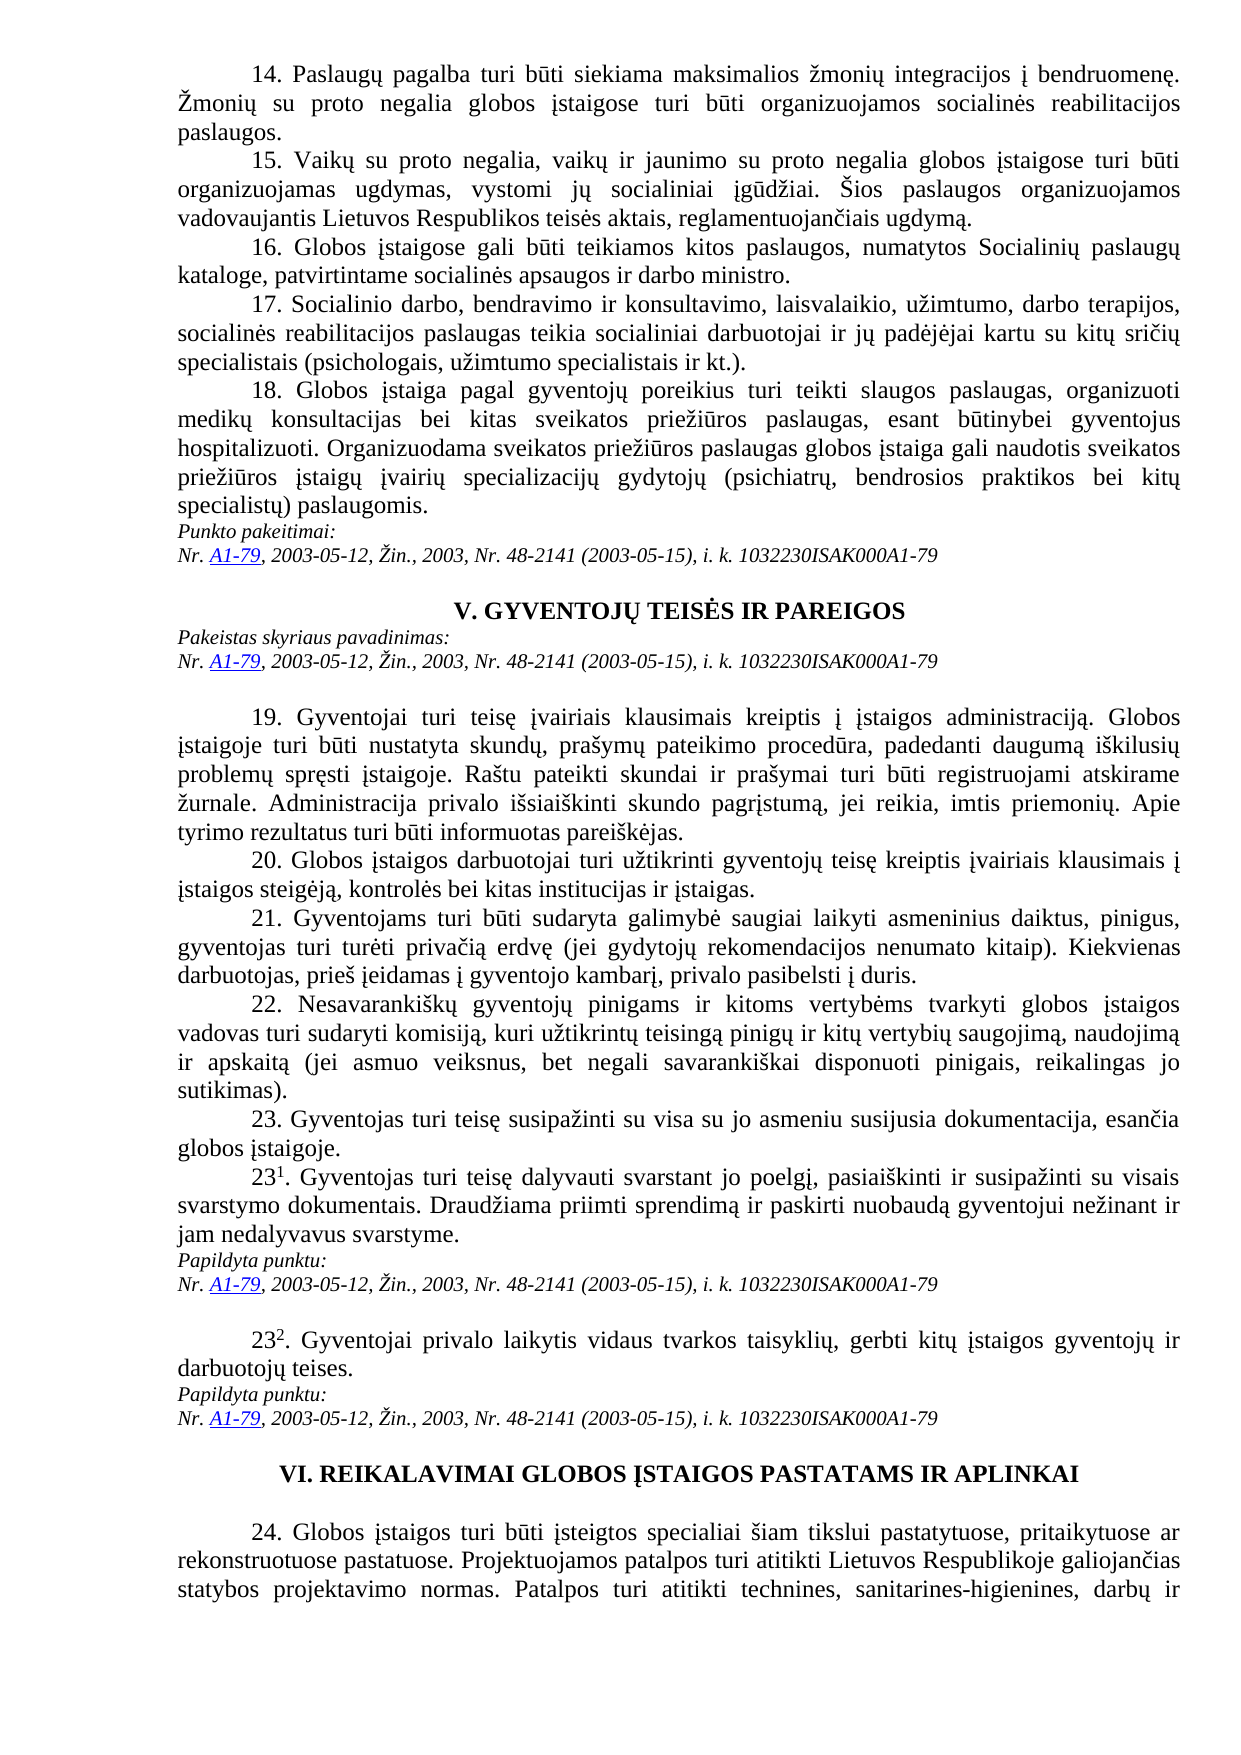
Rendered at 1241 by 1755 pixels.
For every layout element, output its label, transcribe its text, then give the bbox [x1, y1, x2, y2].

text Nr. A1-79, 2003-05-12, Žin., 2003, Nr. 48-2141 (2003-05-15), i. k. 1032230ISAK000A1-79 [177, 1406, 1181, 1430]
text 23. Gyventojas turi teisę susipažinti su visa su jo asmeniu susijusia dokumentacija, esančia globos įstaigoje. [177, 1104, 1181, 1162]
text Nr. A1-79, 2003-05-12, Žin., 2003, Nr. 48-2141 (2003-05-15), i. k. 1032230ISAK000A1-79 [177, 649, 1181, 673]
text Papildyta punktu: [177, 1248, 1181, 1272]
text 15. Vaikų su proto negalia, vaikų ir jaunimo su proto negalia globos įstaigose turi būti organizuojamas ugdymas, vystomi jų socialiniai įgūdžiai. Šios paslaugos organizuojamos vadovaujantis Lietuvos Respublikos teisės aktais, reglamentuojančiais ugdymą. [177, 145, 1181, 232]
text 231. Gyventojas turi teisę dalyvauti svarstant jo poelgį, pasiaiškinti ir susipažinti su visais svarstymo dokumentais. Draudžiama priimti sprendimą ir paskirti nuobaudą gyventojui nežinant ir jam nedalyvavus svarstyme. [177, 1162, 1181, 1248]
text 18. Globos įstaiga pagal gyventojų poreikius turi teikti slaugos paslaugas, organizuoti medikų konsultacijas bei kitas sveikatos priežiūros paslaugas, esant būtinybei gyventojus hospitalizuoti. Organizuodama sveikatos priežiūros paslaugas globos įstaiga gali naudotis sveikatos priežiūros įstaigų įvairių specializacijų gydytojų (psichiatrų, bendrosios praktikos bei kitų specialistų) paslaugomis. [177, 375, 1181, 519]
text 232. Gyventojai privalo laikytis vidaus tvarkos taisyklių, gerbti kitų įstaigos gyventojų ir darbuotojų teises. [177, 1325, 1181, 1382]
text 24. Globos įstaigos turi būti įsteigtos specialiai šiam tikslui pastatytuose, pritaikytuose ar rekonstruotuose pastatuose. Projektuojamos patalpos turi atitikti Lietuvos Respublikoje galiojančias statybos projektavimo normas. Patalpos turi atitikti technines, sanitarines-higienines, darbų ir [177, 1517, 1181, 1603]
text 16. Globos įstaigose gali būti teikiamos kitos paslaugos, numatytos Socialinių paslaugų kataloge, patvirtintame socialinės apsaugos ir darbo ministro. [177, 232, 1181, 289]
text 19. Gyventojai turi teisę įvairiais klausimais kreiptis į įstaigos administraciją. Globos įstaigoje turi būti nustatyta skundų, prašymų pateikimo procedūra, padedanti daugumą iškilusių problemų spręsti įstaigoje. Raštu pateikti skundai ir prašymai turi būti registruojami atskirame žurnale. Administracija privalo išsiaiškinti skundo pagrįstumą, jei reikia, imtis priemonių. Apie tyrimo rezultatus turi būti informuotas pareiškėjas. [177, 702, 1181, 845]
text VI. reikalavimai globos įstaigos pastatams ir aplinkai [177, 1459, 1181, 1488]
text 20. Globos įstaigos darbuotojai turi užtikrinti gyventojų teisę kreiptis įvairiais klausimais į įstaigos steigėją, kontrolės bei kitas institucijas ir įstaigas. [177, 845, 1181, 903]
text Nr. A1-79, 2003-05-12, Žin., 2003, Nr. 48-2141 (2003-05-15), i. k. 1032230ISAK000A1-79 [177, 543, 1181, 567]
text 21. Gyventojams turi būti sudaryta galimybė saugiai laikyti asmeninius daiktus, pinigus, gyventojas turi turėti privačią erdvę (jei gydytojų rekomendacijos nenumato kitaip). Kiekvienas darbuotojas, prieš įeidamas į gyventojo kambarį, privalo pasibelsti į duris. [177, 903, 1181, 989]
text Nr. A1-79, 2003-05-12, Žin., 2003, Nr. 48-2141 (2003-05-15), i. k. 1032230ISAK000A1-79 [177, 1272, 1181, 1296]
text Punkto pakeitimai: [177, 519, 1181, 543]
text 17. Socialinio darbo, bendravimo ir konsultavimo, laisvalaikio, užimtumo, darbo terapijos, socialinės reabilitacijos paslaugas teikia socialiniai darbuotojai ir jų padėjėjai kartu su kitų sričių specialistais (psichologais, užimtumo specialistais ir kt.). [177, 289, 1181, 375]
text V. gyventojų teisės IR PAREIGOS [177, 596, 1181, 625]
text 14. Paslaugų pagalba turi būti siekiama maksimalios žmonių integracijos į bendruomenę. Žmonių su proto negalia globos įstaigose turi būti organizuojamos socialinės reabilitacijos paslaugos. [177, 59, 1181, 145]
text Pakeistas skyriaus pavadinimas: [177, 625, 1181, 649]
text Papildyta punktu: [177, 1382, 1181, 1406]
text 22. Nesavarankiškų gyventojų pinigams ir kitoms vertybėms tvarkyti globos įstaigos vadovas turi sudaryti komisiją, kuri užtikrintų teisingą pinigų ir kitų vertybių saugojimą, naudojimą ir apskaitą (jei asmuo veiksnus, bet negali savarankiškai disponuoti pinigais, reikalingas jo sutikimas). [177, 989, 1181, 1104]
